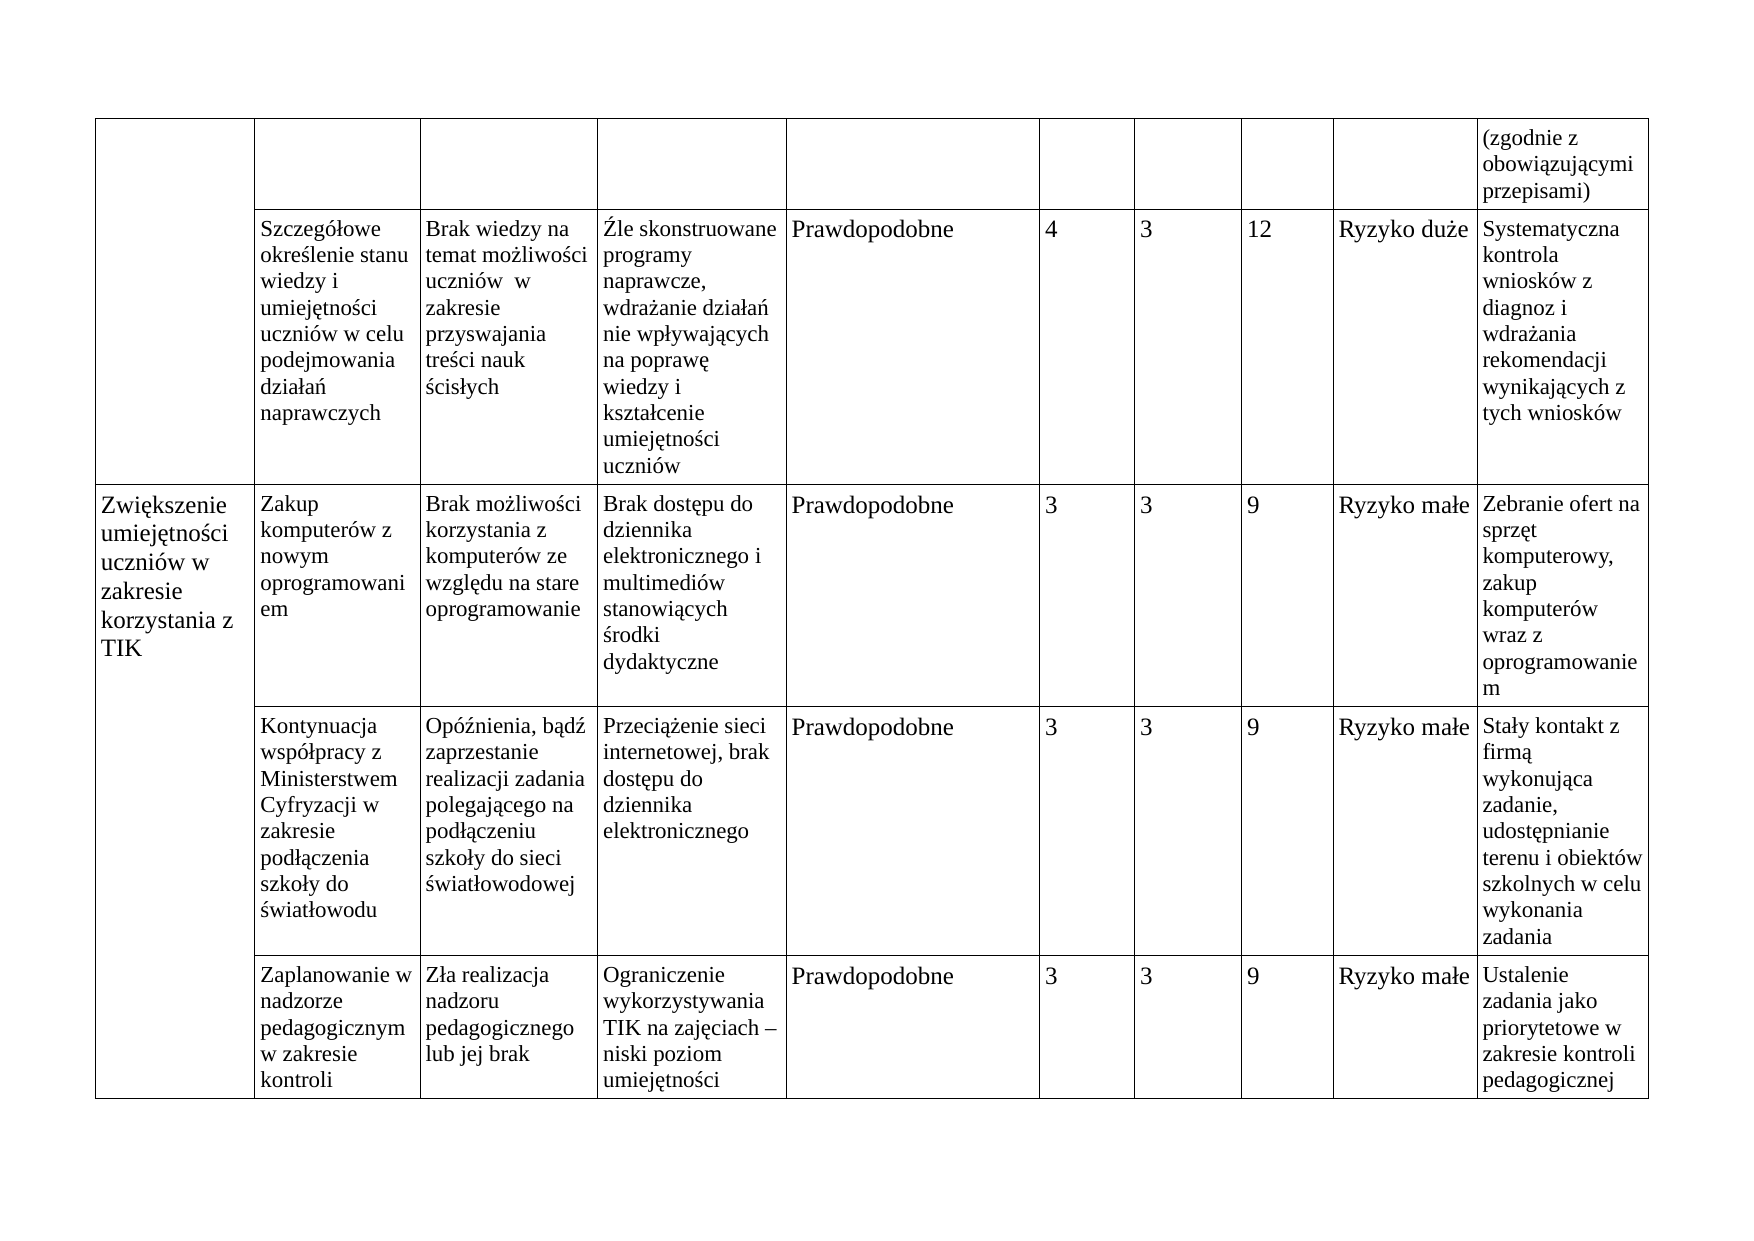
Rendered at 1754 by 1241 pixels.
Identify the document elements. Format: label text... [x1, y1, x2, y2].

table_cell Systematyczna kontrola wniosków z diagnoz i wdrażania rekomendacji wynikających z tych wniosków [1478, 210, 1648, 484]
table_cell Ryzyko małe [1334, 707, 1477, 955]
table_cell Ryzyko małe [1334, 956, 1477, 1098]
table_cell Źle skonstruowane programy naprawcze, wdrażanie działań nie wpływających na poprawę wiedzy i kształcenie umiejętności uczniów [598, 210, 786, 484]
table_cell 3 [1040, 707, 1134, 955]
table_cell 3 [1135, 707, 1241, 955]
table_cell Opóźnienia, bądź zaprzestanie realizacji zadania polegającego na podłączeniu szkoły do sieci światłowodowej [421, 707, 597, 955]
table_cell (zgodnie z obowiązującymi przepisami) [1478, 119, 1648, 209]
table_cell [598, 119, 786, 209]
table_cell Ryzyko duże [1334, 210, 1477, 484]
table_cell 12 [1242, 210, 1333, 484]
table_cell [1334, 119, 1477, 209]
table_cell Ryzyko małe [1334, 485, 1477, 706]
table_cell 3 [1040, 485, 1134, 706]
table_cell Zła realizacja nadzoru pedagogicznego lub jej brak [421, 956, 597, 1098]
table_cell [1135, 119, 1241, 209]
table_cell 4 [1040, 210, 1134, 484]
table_cell Brak dostępu do dziennika elektronicznego i multimediów stanowiących środki dydaktyczne [598, 485, 786, 706]
table_cell Brak wiedzy na temat możliwości uczniów w zakresie przyswajania treści nauk ścisłych [421, 210, 597, 484]
table_cell 9 [1242, 956, 1333, 1098]
table_cell Kontynuacja współpracy z Ministerstwem Cyfryzacji w zakresie podłączenia szkoły do światłowodu [255, 707, 420, 955]
table_cell [787, 119, 1039, 209]
table_cell Brak możliwości korzystania z komputerów ze względu na stare oprogramowanie [421, 485, 597, 706]
table_cell 9 [1242, 707, 1333, 955]
table_cell Zakup komputerów z nowym oprogramowaniem [255, 485, 420, 706]
table_cell [96, 119, 254, 484]
table_cell Zebranie ofert na sprzęt komputerowy, zakup komputerów wraz z oprogramowaniem [1478, 485, 1648, 706]
table_cell 3 [1135, 210, 1241, 484]
table_cell Zaplanowanie w nadzorze pedagogicznym w zakresie kontroli [255, 956, 420, 1098]
table_cell Zwiększenie umiejętności uczniów w zakresie korzystania z TIK [96, 485, 254, 1098]
table_cell [1040, 119, 1134, 209]
table_cell Ograniczenie wykorzystywania TIK na zajęciach – niski poziom umiejętności [598, 956, 786, 1098]
table_cell Prawdopodobne [787, 707, 1039, 955]
table_cell [421, 119, 597, 209]
table_cell [1242, 119, 1333, 209]
table_cell Szczegółowe określenie stanu wiedzy i umiejętności uczniów w celu podejmowania działań naprawczych [255, 210, 420, 484]
table_cell 3 [1040, 956, 1134, 1098]
table_cell 3 [1135, 956, 1241, 1098]
table_cell Przeciążenie sieci internetowej, brak dostępu do dziennika elektronicznego [598, 707, 786, 955]
table_cell 3 [1135, 485, 1241, 706]
table_cell 9 [1242, 485, 1333, 706]
table_cell Prawdopodobne [787, 956, 1039, 1098]
table_cell Ustalenie zadania jako priorytetowe w zakresie kontroli pedagogicznej [1478, 956, 1648, 1098]
table_cell Stały kontakt z firmą wykonująca zadanie, udostępnianie terenu i obiektów szkolnych w celu wykonania zadania [1478, 707, 1648, 955]
table_cell Prawdopodobne [787, 210, 1039, 484]
table_cell [255, 119, 420, 209]
table_cell Prawdopodobne [787, 485, 1039, 706]
